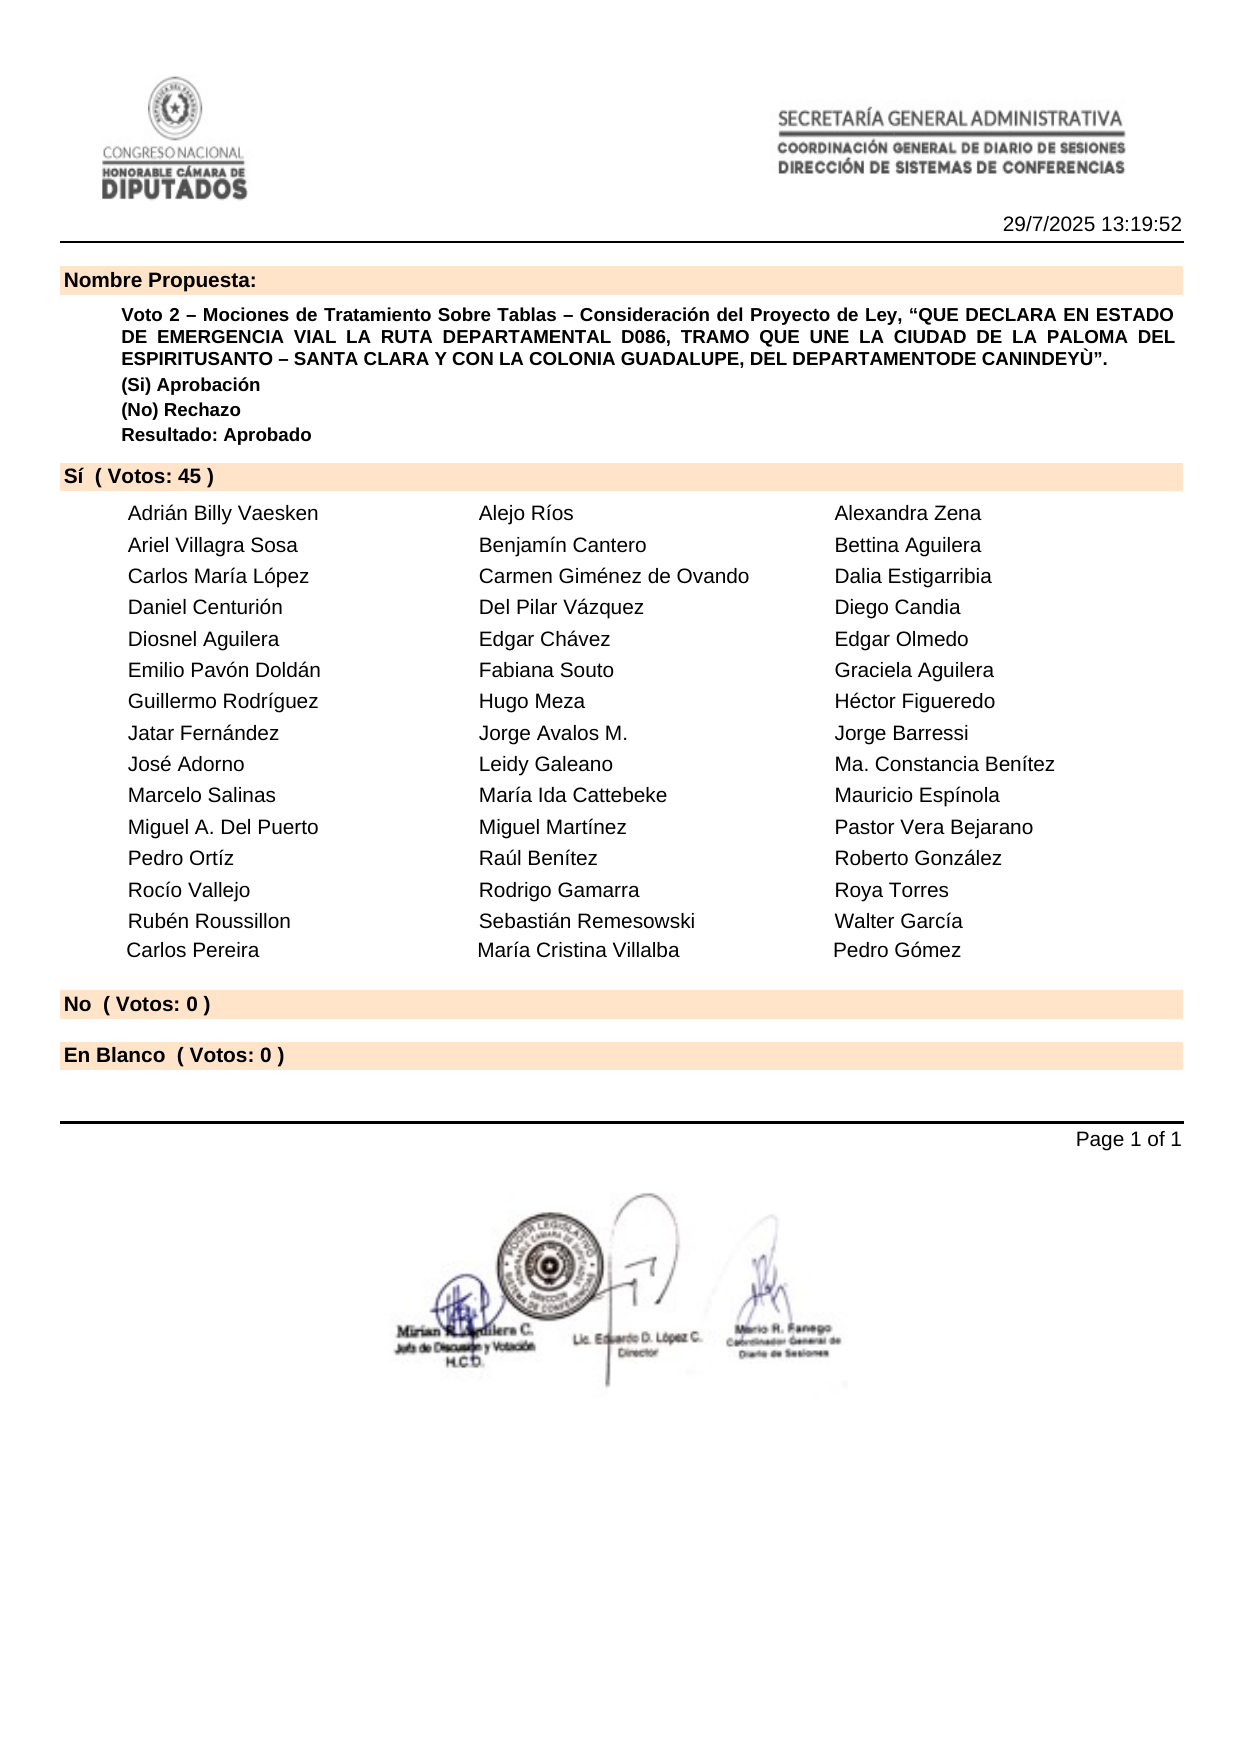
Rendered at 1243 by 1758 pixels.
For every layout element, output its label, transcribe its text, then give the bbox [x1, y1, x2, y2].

table_cell [1184, 936, 1189, 990]
table_cell [1184, 1042, 1189, 1070]
table_cell Bettina Aguilera [831, 531, 1168, 560]
table_cell Guillermo Rodríguez [125, 688, 462, 717]
table_cell [815, 500, 831, 990]
table_cell Leidy Galeano [476, 751, 815, 779]
table_cell Pedro Gómez [831, 936, 1168, 990]
table_cell José Adorno [125, 751, 462, 779]
table_cell [60, 301, 118, 463]
table_cell [1184, 814, 1189, 842]
table_cell [1184, 1070, 1189, 1093]
table_cell Miguel Martínez [476, 814, 815, 842]
table_cell Daniel Centurión [125, 594, 462, 623]
table_cell [815, 1093, 831, 1121]
table_cell Jorge Avalos M. [476, 720, 815, 748]
table_cell [1168, 1093, 1183, 1121]
table_cell [1184, 782, 1189, 811]
table_cell [1184, 657, 1189, 685]
table_header 29/7/2025 13:19:52 [649, 206, 1183, 241]
table_cell [831, 1093, 1168, 1121]
table_cell En Blanco ( Votos: 0 ) [60, 1042, 1183, 1070]
table_cell Jatar Fernández [125, 720, 462, 748]
table_cell [1184, 908, 1189, 936]
table_cell [1184, 594, 1189, 623]
table_cell Walter García [831, 908, 1168, 936]
table_cell No ( Votos: 0 ) [60, 990, 1183, 1019]
table_cell Miguel A. Del Puerto [125, 814, 462, 842]
table_cell Nombre Propuesta: [60, 266, 1183, 295]
table_cell [1184, 1019, 1189, 1042]
table_cell [1184, 500, 1189, 528]
table_cell [1184, 245, 1189, 266]
table_cell Edgar Olmedo [831, 625, 1168, 654]
table_cell Sí ( Votos: 45 ) [60, 463, 1183, 491]
table_cell Diosnel Aguilera [125, 625, 462, 654]
table_cell Sebastián Remesowski [476, 908, 815, 936]
table_cell [462, 500, 476, 990]
table_cell Fabiana Souto [476, 657, 815, 685]
table_cell [1184, 463, 1189, 491]
table_cell Ma. Constancia Benítez [831, 751, 1168, 779]
table_cell [60, 245, 1183, 266]
table_cell [60, 1070, 1183, 1093]
table_cell [1168, 500, 1183, 990]
table_cell [60, 1019, 1183, 1042]
table_cell [1184, 751, 1189, 779]
table_cell Jorge Barressi [831, 720, 1168, 748]
table_cell [60, 295, 1183, 301]
table_cell Alejo Ríos [476, 500, 815, 528]
table_cell Mauricio Espínola [831, 782, 1168, 811]
table_cell [1184, 1093, 1189, 1121]
table_cell Carmen Giménez de Ovando [476, 563, 815, 591]
table_cell Raúl Benítez [476, 845, 815, 873]
table_cell Héctor Figueredo [831, 688, 1168, 717]
table_cell [1184, 990, 1189, 1019]
table_cell Emilio Pavón Doldán [125, 657, 462, 685]
table_cell [476, 1093, 815, 1121]
table_cell Rocío Vallejo [125, 876, 462, 905]
table_cell Voto 2 – Mociones de Tratamiento Sobre Tablas – Consideración del Proyecto de Ley, “QUE DECLARA EN ESTADO DE EMERGENCIA VIAL LA RUTA DEPARTAMENTAL D086, TRAMO QUE UNE LA CIUDAD DE LA PALOMA DEL ESPIRITUSANTO – SANTA CLARA Y CON LA COLONIA GUADALUPE, DEL DEPARTAMENTODE CANINDEYÙ”. (Si) Aprobación (No) Rechazo Resultado: Aprobado [118, 301, 1178, 446]
table_cell Carlos Pereira [125, 936, 462, 990]
table_cell [1184, 688, 1189, 717]
table_cell [1184, 1126, 1189, 1160]
table_cell [1184, 531, 1189, 560]
table_cell [1178, 301, 1189, 463]
table_cell [1184, 720, 1189, 748]
table_cell [60, 1126, 827, 1160]
table_cell Carlos María López [125, 563, 462, 591]
table_header [1184, 206, 1189, 241]
table_cell Ariel Villagra Sosa [125, 531, 462, 560]
table_cell Roberto González [831, 845, 1168, 873]
table_cell Del Pilar Vázquez [476, 594, 815, 623]
table_cell [60, 500, 124, 990]
table_cell Marcelo Salinas [125, 782, 462, 811]
table_cell [1184, 266, 1189, 295]
table_cell [1184, 563, 1189, 591]
table_cell [1184, 491, 1189, 500]
table_cell Rodrigo Gamarra [476, 876, 815, 905]
table_cell [60, 491, 1183, 500]
table_cell Rubén Roussillon [125, 908, 462, 936]
table_cell Alexandra Zena [831, 500, 1168, 528]
table_header [60, 207, 649, 241]
table_cell Benjamín Cantero [476, 531, 815, 560]
table_cell [118, 446, 1178, 463]
table_cell [462, 1093, 476, 1121]
table_cell Adrián Billy Vaesken [125, 500, 462, 528]
table_cell [60, 1093, 124, 1121]
table_cell [1184, 845, 1189, 873]
table_cell [1184, 876, 1189, 905]
table_cell Edgar Chávez [476, 625, 815, 654]
table_cell Pastor Vera Bejarano [831, 814, 1168, 842]
table_cell [1184, 625, 1189, 654]
table_cell Hugo Meza [476, 688, 815, 717]
table_cell María Ida Cattebeke [476, 782, 815, 811]
table_cell María Cristina Villalba [476, 936, 815, 990]
table_cell Dalia Estigarribia [831, 563, 1168, 591]
table_cell Graciela Aguilera [831, 657, 1168, 685]
table_cell Diego Candia [831, 594, 1168, 623]
table_cell Roya Torres [831, 876, 1168, 905]
table_cell Pedro Ortíz [125, 845, 462, 873]
table_cell [125, 1093, 462, 1121]
table_cell Page 1 of 1 [827, 1126, 1183, 1160]
